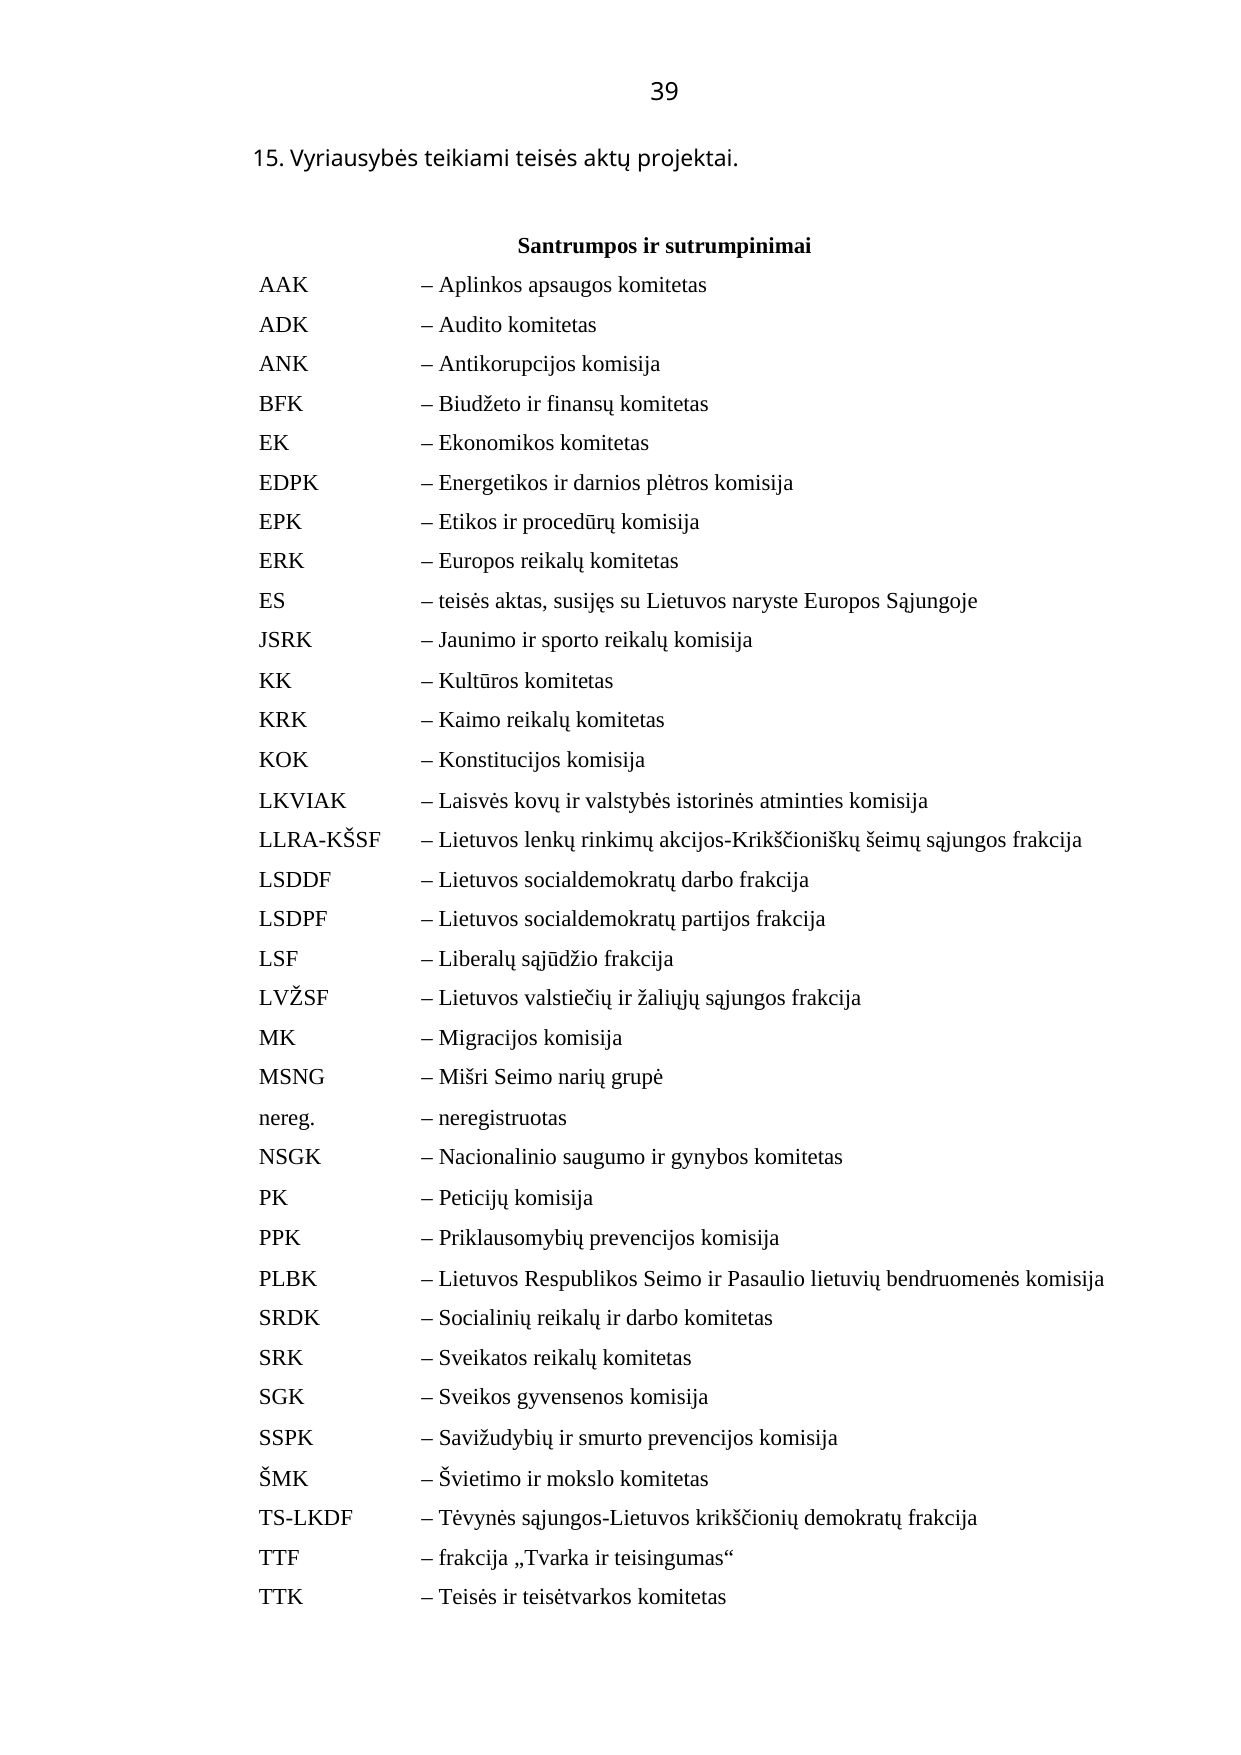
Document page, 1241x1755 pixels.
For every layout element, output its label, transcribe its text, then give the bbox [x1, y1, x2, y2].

text Santrumpos ir sutrumpinimai [177, 232, 1152, 258]
table_cell PLBK [248, 1265, 410, 1304]
table_cell – Lietuvos socialdemokratų partijos frakcija [410, 905, 1174, 944]
table_cell – Priklausomybių prevencijos komisija [410, 1224, 1174, 1265]
table_cell – Švietimo ir mokslo komitetas [410, 1465, 1174, 1504]
table_cell nereg. [248, 1104, 410, 1143]
table_cell SRK [248, 1344, 410, 1383]
table_cell – Kaimo reikalų komitetas [410, 707, 1174, 746]
table_cell – Biudžeto ir finansų komitetas [410, 390, 1174, 429]
table_cell – Audito komitetas [410, 311, 1174, 350]
table_cell – Savižudybių ir smurto prevencijos komisija [410, 1424, 1174, 1465]
table_cell – Sveikos gyvensenos komisija [410, 1384, 1174, 1424]
table_cell TS-LKDF [248, 1504, 410, 1544]
table_cell MSNG [248, 1063, 410, 1104]
table_cell – Nacionalinio saugumo ir gynybos komitetas [410, 1143, 1174, 1184]
table_cell EDPK [248, 469, 410, 508]
table_cell NSGK [248, 1143, 410, 1184]
table_cell MK [248, 1024, 410, 1063]
table_cell TTK [248, 1583, 410, 1623]
table_cell – Peticijų komisija [410, 1184, 1174, 1224]
table_cell – Teisės ir teisėtvarkos komitetas [410, 1583, 1174, 1623]
table_cell – Lietuvos lenkų rinkimų akcijos-Krikščioniškų šeimų sąjungos frakcija [410, 826, 1174, 866]
table_cell LSDDF [248, 866, 410, 905]
table_cell SRDK [248, 1305, 410, 1344]
table_cell JSRK [248, 626, 410, 667]
table_header – Aplinkos apsaugos komitetas [410, 271, 1174, 311]
text 15. Vyriausybės teikiami teisės aktų projektai. [252, 142, 1152, 173]
table_cell – Laisvės kovų ir valstybės istorinės atminties komisija [410, 787, 1174, 826]
table_cell – frakcija „Tvarka ir teisingumas“ [410, 1544, 1174, 1583]
table_cell – Kultūros komitetas [410, 667, 1174, 707]
table_header AAK [248, 271, 410, 311]
table_cell – Europos reikalų komitetas [410, 548, 1174, 587]
table_cell ERK [248, 548, 410, 587]
table_cell LLRA-KŠSF [248, 826, 410, 866]
table_cell – Etikos ir procedūrų komisija [410, 508, 1174, 547]
table_cell BFK [248, 390, 410, 429]
table_cell – Lietuvos Respublikos Seimo ir Pasaulio lietuvių bendruomenės komisija [410, 1265, 1174, 1304]
table_cell – Ekonomikos komitetas [410, 429, 1174, 468]
table_cell LVŽSF [248, 984, 410, 1023]
table_cell EK [248, 429, 410, 468]
table_cell – Lietuvos valstiečių ir žaliųjų sąjungos frakcija [410, 984, 1174, 1023]
table_cell – teisės aktas, susijęs su Lietuvos naryste Europos Sąjungoje [410, 587, 1174, 626]
table_cell – Tėvynės sąjungos-Lietuvos krikščionių demokratų frakcija [410, 1504, 1174, 1544]
table_cell – Konstitucijos komisija [410, 746, 1174, 787]
table_cell – Energetikos ir darnios plėtros komisija [410, 469, 1174, 508]
table_cell LSDPF [248, 905, 410, 944]
table_cell LKVIAK [248, 787, 410, 826]
table_cell – Jaunimo ir sporto reikalų komisija [410, 626, 1174, 667]
table_cell ES [248, 587, 410, 626]
table_cell – Antikorupcijos komisija [410, 350, 1174, 389]
table_cell ŠMK [248, 1465, 410, 1504]
table_cell SSPK [248, 1424, 410, 1465]
table_cell PPK [248, 1224, 410, 1265]
table_cell KK [248, 667, 410, 707]
table_cell KOK [248, 746, 410, 787]
table_cell – Socialinių reikalų ir darbo komitetas [410, 1305, 1174, 1344]
table_cell ANK [248, 350, 410, 389]
table_cell – Mišri Seimo narių grupė [410, 1063, 1174, 1104]
table_cell LSF [248, 945, 410, 984]
table_cell – Sveikatos reikalų komitetas [410, 1344, 1174, 1383]
table_cell KRK [248, 707, 410, 746]
table_cell SGK [248, 1384, 410, 1424]
table_cell PK [248, 1184, 410, 1224]
table_cell – Liberalų sąjūdžio frakcija [410, 945, 1174, 984]
table_cell EPK [248, 508, 410, 547]
table_cell – neregistruotas [410, 1104, 1174, 1143]
table_cell TTF [248, 1544, 410, 1583]
table_cell – Migracijos komisija [410, 1024, 1174, 1063]
table_cell ADK [248, 311, 410, 350]
table_cell – Lietuvos socialdemokratų darbo frakcija [410, 866, 1174, 905]
